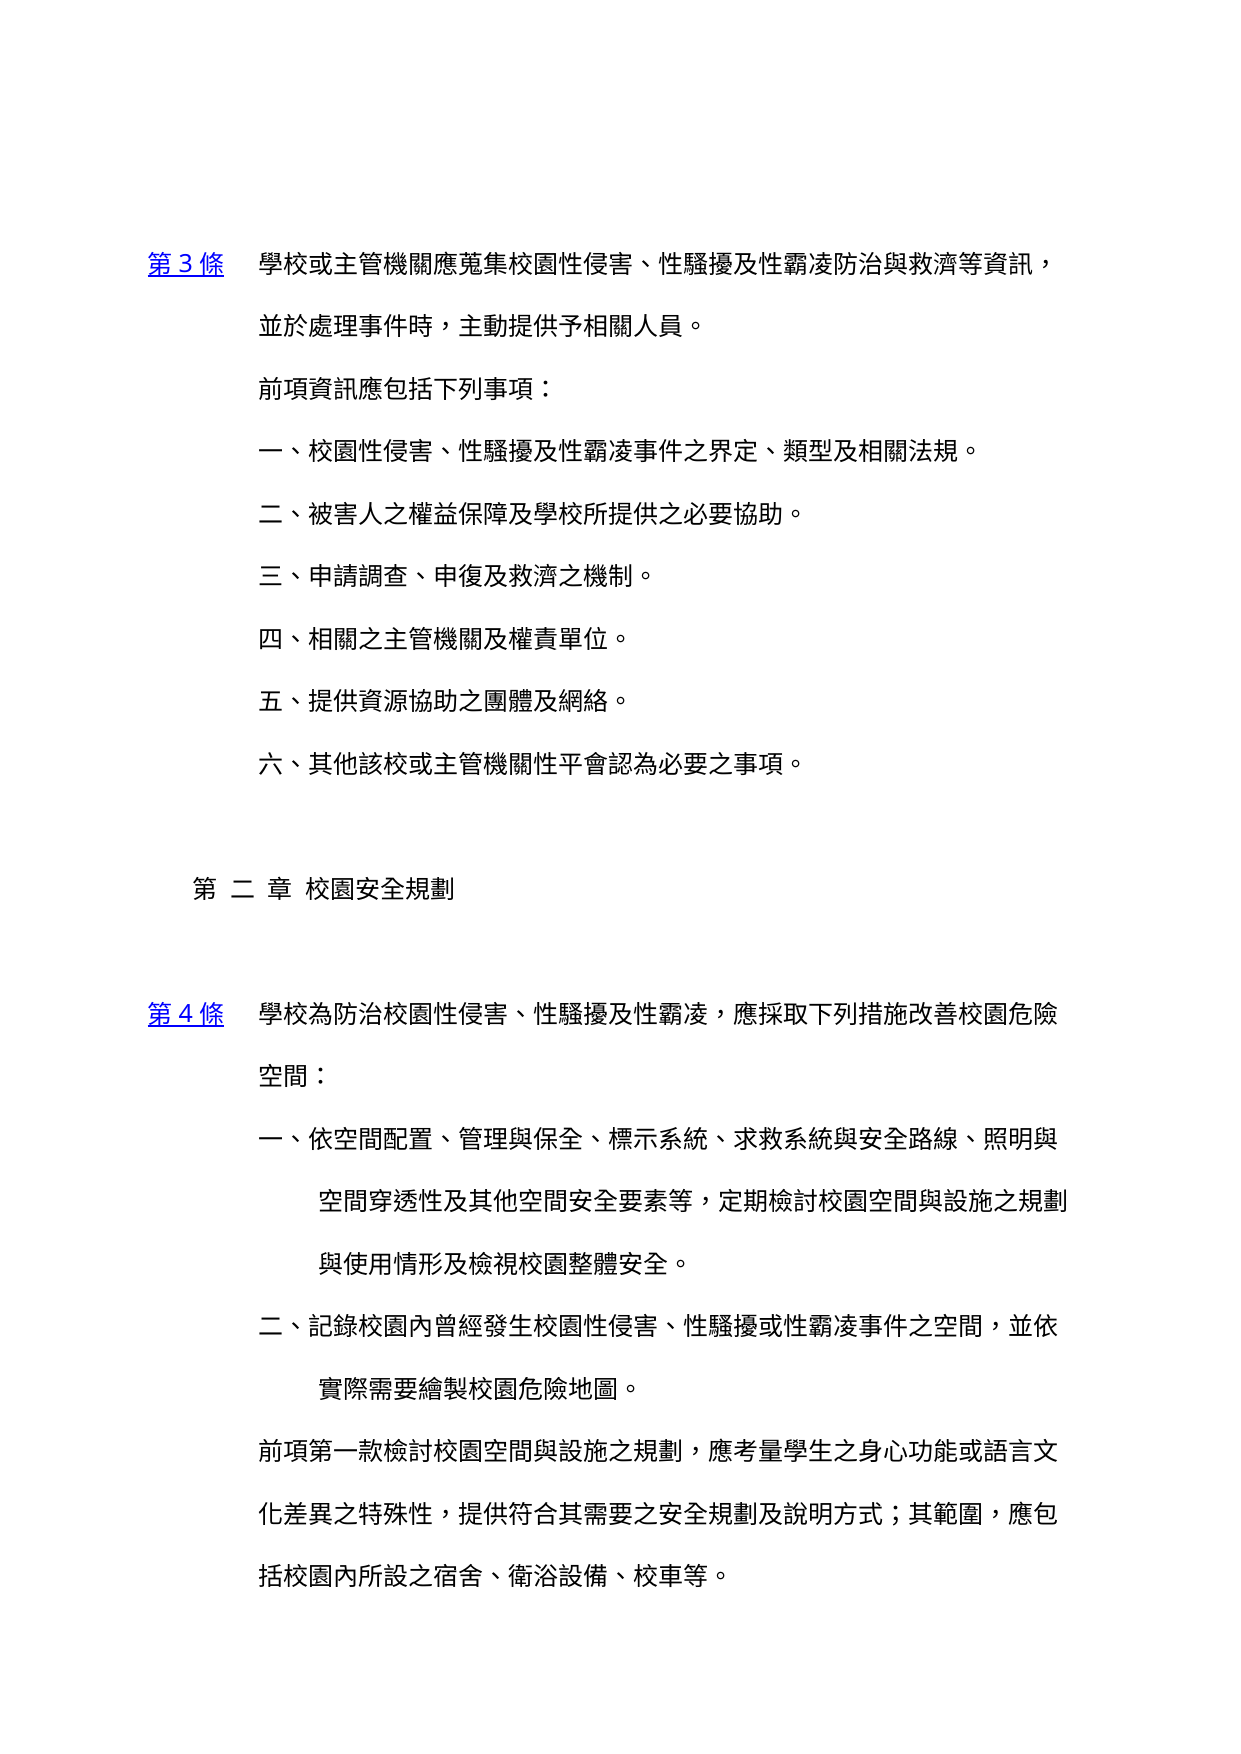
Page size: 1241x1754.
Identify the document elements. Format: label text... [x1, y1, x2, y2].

table_cell 第 二 章 校園安全規劃 [146, 785, 1094, 910]
table_cell [75, 96, 1165, 1599]
table_cell [248, 158, 257, 785]
table_cell 學校為防治校園性侵害、性騷擾及性霸凌，應採取下列措施改善校園危險 空間： 一、依空間配置、管理與保全、標示系統、求救系統與安全路線、照明與 空間穿透性及其他空間安全要素等，定期檢討校園空間與設施之規劃 與使用情形及檢視校園整體安全。 二、記錄校園內曾經發生校園性侵害、性騷擾或性霸凌事件之空間，並依 實際需要繪製校園危險地圖。 前項第一款檢討校園空間與設施之規劃，應考量學生之身心功能或語言文 化差異之特殊性，提供符合其需要之安全規劃及說明方式；其範圍，應包 括校園內所設之宿舍、衛浴設備、校車等。 [257, 910, 1094, 1597]
table_cell [248, 910, 257, 1597]
table_cell 第 3 條 [146, 158, 248, 785]
table_cell 學校或主管機關應蒐集校園性侵害、性騷擾及性霸凌防治與救濟等資訊， 並於處理事件時，主動提供予相關人員。 前項資訊應包括下列事項： 一、校園性侵害、性騷擾及性霸凌事件之界定、類型及相關法規。 二、被害人之權益保障及學校所提供之必要協助。 三、申請調查、申復及救濟之機制。 四、相關之主管機關及權責單位。 五、提供資源協助之團體及網絡。 六、其他該校或主管機關性平會認為必要之事項。 [257, 158, 1094, 785]
table_cell 第 4 條 [146, 910, 248, 1597]
